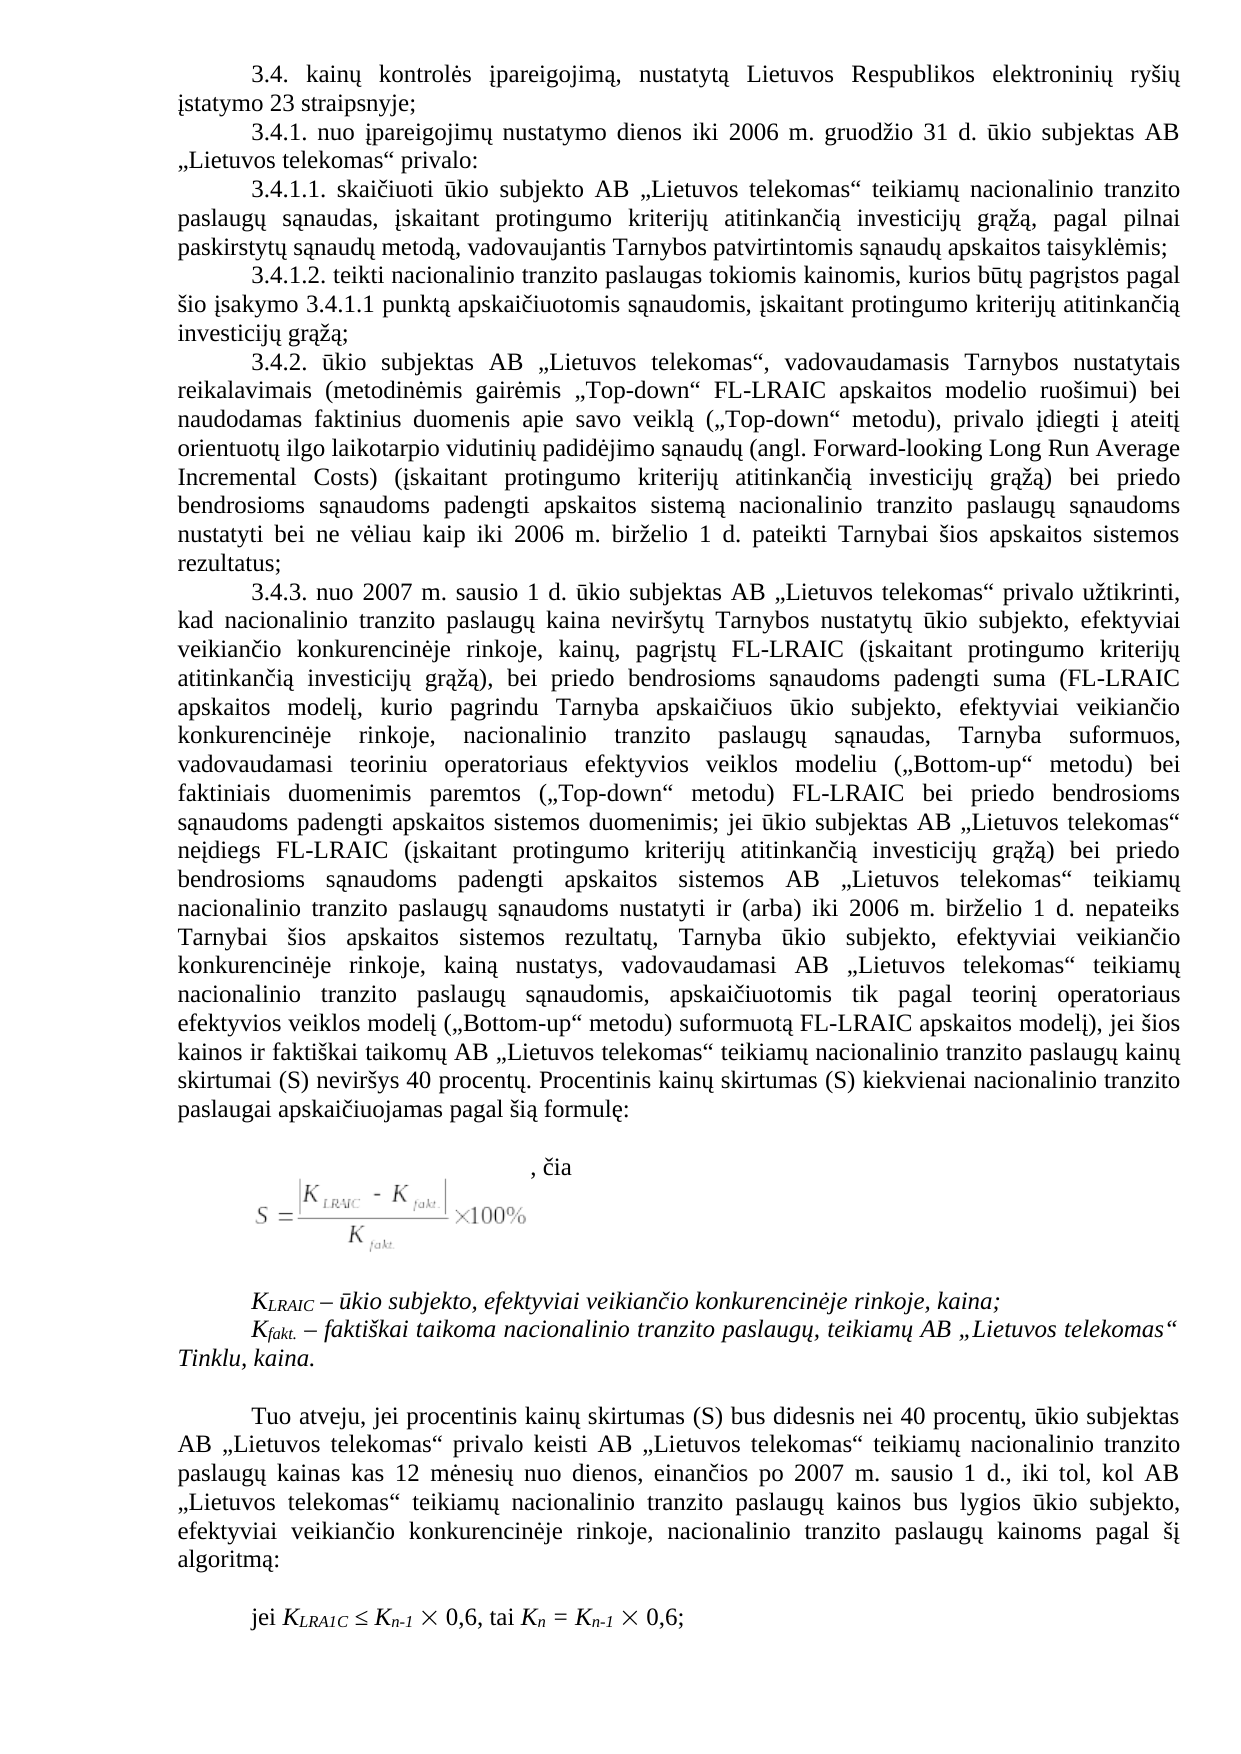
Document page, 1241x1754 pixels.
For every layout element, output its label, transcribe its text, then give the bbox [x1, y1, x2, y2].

text 3.4.2. ūkio subjektas AB „Lietuvos telekomas“, vadovaudamasis Tarnybos nustatytais reikalavimais (metodinėmis gairėmis „Top-down“ FL-LRAIC apskaitos modelio ruošimui) bei naudodamas faktinius duomenis apie savo veiklą („Top-down“ metodu), privalo įdiegti į ateitį orientuotų ilgo laikotarpio vidutinių padidėjimo sąnaudų (angl. Forward-looking Long Run Average Incremental Costs) (įskaitant protingumo kriterijų atitinkančią investicijų grąžą) bei priedo bendrosioms sąnaudoms padengti apskaitos sistemą nacionalinio tranzito paslaugų sąnaudoms nustatyti bei ne vėliau kaip iki 2006 m. birželio 1 d. pateikti Tarnybai šios apskaitos sistemos rezultatus; [177, 347, 1181, 577]
text Kfakt. – faktiškai taikoma nacionalinio tranzito paslaugų, teikiamų AB „Lietuvos telekomas“ Tinklu, kaina. [177, 1314, 1181, 1372]
text 3.4.1.2. teikti nacionalinio tranzito paslaugas tokiomis kainomis, kurios būtų pagrįstos pagal šio įsakymo 3.4.1.1 punktą apskaičiuotomis sąnaudomis, įskaitant protingumo kriterijų atitinkančią investicijų grąžą; [177, 260, 1181, 347]
text KLRAIC – ūkio subjekto, efektyviai veikiančio konkurencinėje rinkoje, kaina; [177, 1286, 1181, 1314]
text Tuo atveju, jei procentinis kainų skirtumas (S) bus didesnis nei 40 procentų, ūkio subjektas AB „Lietuvos telekomas“ privalo keisti AB „Lietuvos telekomas“ teikiamų nacionalinio tranzito paslaugų kainas kas 12 mėnesių nuo dienos, einančios po 2007 m. sausio 1 d., iki tol, kol AB „Lietuvos telekomas“ teikiamų nacionalinio tranzito paslaugų kainos bus lygios ūkio subjekto, efektyviai veikiančio konkurencinėje rinkoje, nacionalinio tranzito paslaugų kainoms pagal šį algoritmą: [177, 1401, 1181, 1573]
text 3.4. kainų kontrolės įpareigojimą, nustatytą Lietuvos Respublikos elektroninių ryšių įstatymo 23 straipsnyje; [177, 59, 1181, 117]
text 3.4.1.1. skaičiuoti ūkio subjekto AB „Lietuvos telekomas“ teikiamų nacionalinio tranzito paslaugų sąnaudas, įskaitant protingumo kriterijų atitinkančią investicijų grąžą, pagal pilnai paskirstytų sąnaudų metodą, vadovaujantis Tarnybos patvirtintomis sąnaudų apskaitos taisyklėmis; [177, 174, 1181, 260]
text 3.4.3. nuo 2007 m. sausio 1 d. ūkio subjektas AB „Lietuvos telekomas“ privalo užtikrinti, kad nacionalinio tranzito paslaugų kaina neviršytų Tarnybos nustatytų ūkio subjekto, efektyviai veikiančio konkurencinėje rinkoje, kainų, pagrįstų FL-LRAIC (įskaitant protingumo kriterijų atitinkančią investicijų grąžą), bei priedo bendrosioms sąnaudoms padengti suma (FL-LRAIC apskaitos modelį, kurio pagrindu Tarnyba apskaičiuos ūkio subjekto, efektyviai veikiančio konkurencinėje rinkoje, nacionalinio tranzito paslaugų sąnaudas, Tarnyba suformuos, vadovaudamasi teoriniu operatoriaus efektyvios veiklos modeliu („Bottom-up“ metodu) bei faktiniais duomenimis paremtos („Top-down“ metodu) FL-LRAIC bei priedo bendrosioms sąnaudoms padengti apskaitos sistemos duomenimis; jei ūkio subjektas AB „Lietuvos telekomas“ neįdiegs FL-LRAIC (įskaitant protingumo kriterijų atitinkančią investicijų grąžą) bei priedo bendrosioms sąnaudoms padengti apskaitos sistemos AB „Lietuvos telekomas“ teikiamų nacionalinio tranzito paslaugų sąnaudoms nustatyti ir (arba) iki 2006 m. birželio 1 d. nepateiks Tarnybai šios apskaitos sistemos rezultatų, Tarnyba ūkio subjekto, efektyviai veikiančio konkurencinėje rinkoje, kainą nustatys, vadovaudamasi AB „Lietuvos telekomas“ teikiamų nacionalinio tranzito paslaugų sąnaudomis, apskaičiuotomis tik pagal teorinį operatoriaus efektyvios veiklos modelį („Bottom-up“ metodu) suformuotą FL-LRAIC apskaitos modelį), jei šios kainos ir faktiškai taikomų AB „Lietuvos telekomas“ teikiamų nacionalinio tranzito paslaugų kainų skirtumai (S) neviršys 40 procentų. Procentinis kainų skirtumas (S) kiekvienai nacionalinio tranzito paslaugai apskaičiuojamas pagal šią formulę: [177, 577, 1181, 1123]
text 3.4.1. nuo įpareigojimų nustatymo dienos iki 2006 m. gruodžio 31 d. ūkio subjektas AB „Lietuvos telekomas“ privalo: [177, 117, 1181, 174]
text , čia [177, 1152, 1181, 1257]
text jei KLRA1C ≤ Kn-1  0,6, tai Kn = Kn-1  0,6; [177, 1602, 1181, 1631]
